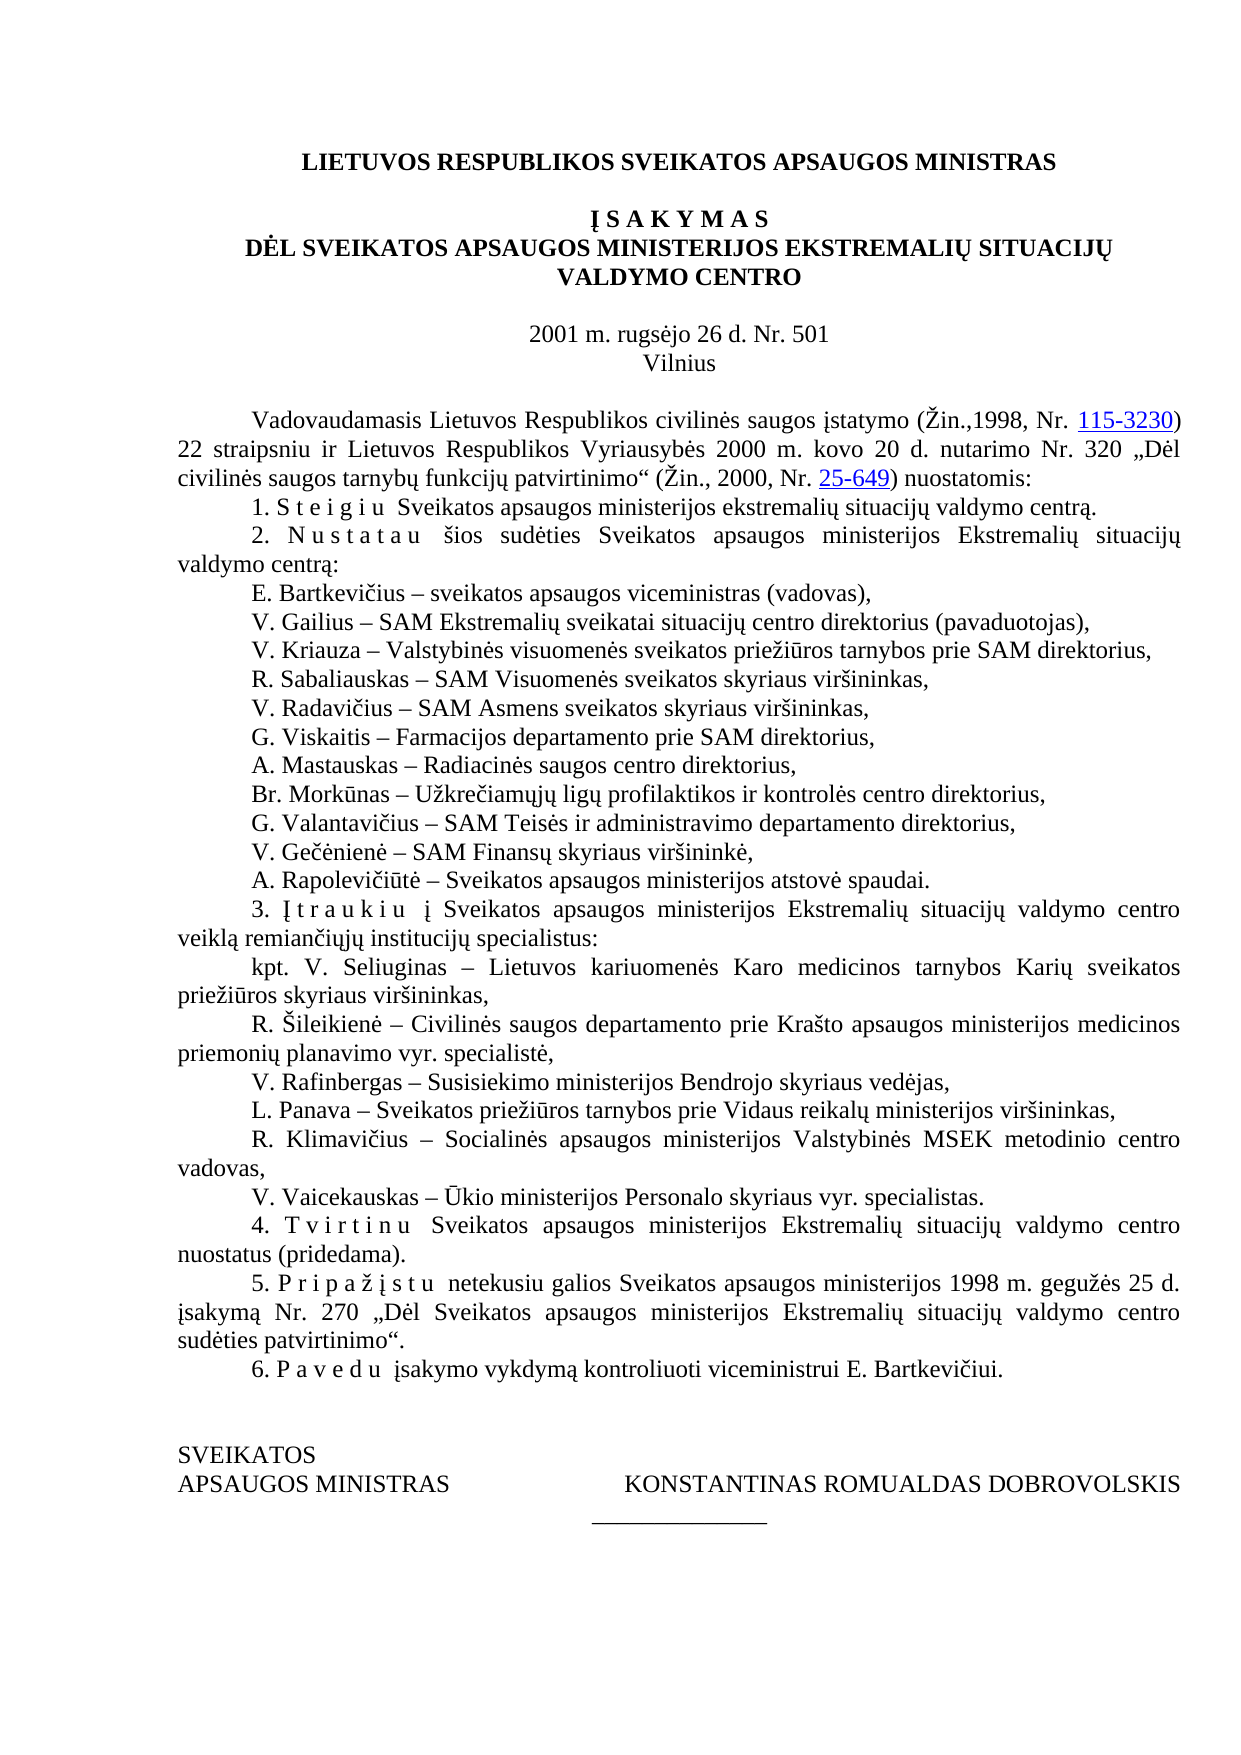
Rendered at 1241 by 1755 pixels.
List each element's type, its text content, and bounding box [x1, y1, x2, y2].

text kpt. V. Seliuginas – Lietuvos kariuomenės Karo medicinos tarnybos Karių sveikatos priežiūros skyriaus viršininkas, [177, 952, 1181, 1009]
text V. Vaicekauskas – Ūkio ministerijos Personalo skyriaus vyr. specialistas. [177, 1182, 1181, 1211]
text G. Valantavičius – SAM Teisės ir administravimo departamento direktorius, [177, 808, 1181, 837]
text V. Radavičius – SAM Asmens sveikatos skyriaus viršininkas, [177, 693, 1181, 722]
text 6. Pavedu įsakymo vykdymą kontroliuoti viceministrui E. Bartkevičiui. [177, 1354, 1181, 1383]
text ______________ [177, 1498, 1181, 1527]
text 4. Tvirtinu Sveikatos apsaugos ministerijos Ekstremalių situacijų valdymo centro nuostatus (pridedama). [177, 1211, 1181, 1268]
text Br. Morkūnas – Užkrečiamųjų ligų profilaktikos ir kontrolės centro direktorius, [177, 779, 1181, 808]
text LIETUVOS RESPUBLIKOS SVEIKATOS APSAUGOS MINISTRAS [177, 147, 1181, 176]
text R. Klimavičius – Socialinės apsaugos ministerijos Valstybinės MSEK metodinio centro vadovas, [177, 1124, 1181, 1182]
text E. Bartkevičius – sveikatos apsaugos viceministras (vadovas), [177, 578, 1181, 607]
text APSAUGOS MINISTRAS KONSTANTINAS ROMUALDAS DOBROVOLSKIS [177, 1469, 1181, 1498]
text 1. Steigiu Sveikatos apsaugos ministerijos ekstremalių situacijų valdymo centrą. [177, 492, 1181, 521]
text 5. Pripažįstu netekusiu galios Sveikatos apsaugos ministerijos 1998 m. gegužės 25 d. įsakymą Nr. 270 „Dėl Sveikatos apsaugos ministerijos Ekstremalių situacijų valdymo centro sudėties patvirtinimo“. [177, 1268, 1181, 1354]
text Į S A K Y M A S [177, 204, 1181, 233]
text Vadovaudamasis Lietuvos Respublikos civilinės saugos įstatymo (Žin.,1998, Nr. 115-3230) 22 straipsniu ir Lietuvos Respublikos Vyriausybės 2000 m. kovo 20 d. nutarimo Nr. 320 „Dėl civilinės saugos tarnybų funkcijų patvirtinimo“ (Žin., 2000, Nr. 25-649) nuostatomis: [177, 406, 1181, 492]
text 2. Nustatau šios sudėties Sveikatos apsaugos ministerijos Ekstremalių situacijų valdymo centrą: [177, 521, 1181, 578]
text SVEIKATOS [177, 1441, 1181, 1469]
text V. Kriauza – Valstybinės visuomenės sveikatos priežiūros tarnybos prie SAM direktorius, [177, 636, 1181, 664]
text L. Panava – Sveikatos priežiūros tarnybos prie Vidaus reikalų ministerijos viršininkas, [177, 1096, 1181, 1124]
text V. Rafinbergas – Susisiekimo ministerijos Bendrojo skyriaus vedėjas, [177, 1067, 1181, 1096]
text 3. Įtraukiu į Sveikatos apsaugos ministerijos Ekstremalių situacijų valdymo centro veiklą remiančiųjų institucijų specialistus: [177, 894, 1181, 952]
text DĖL SVEIKATOS APSAUGOS MINISTERIJOS EKSTREMALIŲ SITUACIJŲ VALDYMO CENTRO [177, 233, 1181, 291]
text A. Mastauskas – Radiacinės saugos centro direktorius, [177, 751, 1181, 779]
text Vilnius [177, 348, 1181, 377]
text V. Gečėnienė – SAM Finansų skyriaus viršininkė, [177, 837, 1181, 866]
text G. Viskaitis – Farmacijos departamento prie SAM direktorius, [177, 722, 1181, 751]
text A. Rapolevičiūtė – Sveikatos apsaugos ministerijos atstovė spaudai. [177, 866, 1181, 894]
text R. Šileikienė – Civilinės saugos departamento prie Krašto apsaugos ministerijos medicinos priemonių planavimo vyr. specialistė, [177, 1009, 1181, 1067]
text V. Gailius – SAM Ekstremalių sveikatai situacijų centro direktorius (pavaduotojas), [177, 607, 1181, 636]
text 2001 m. rugsėjo 26 d. Nr. 501 [177, 319, 1181, 348]
text R. Sabaliauskas – SAM Visuomenės sveikatos skyriaus viršininkas, [177, 664, 1181, 693]
